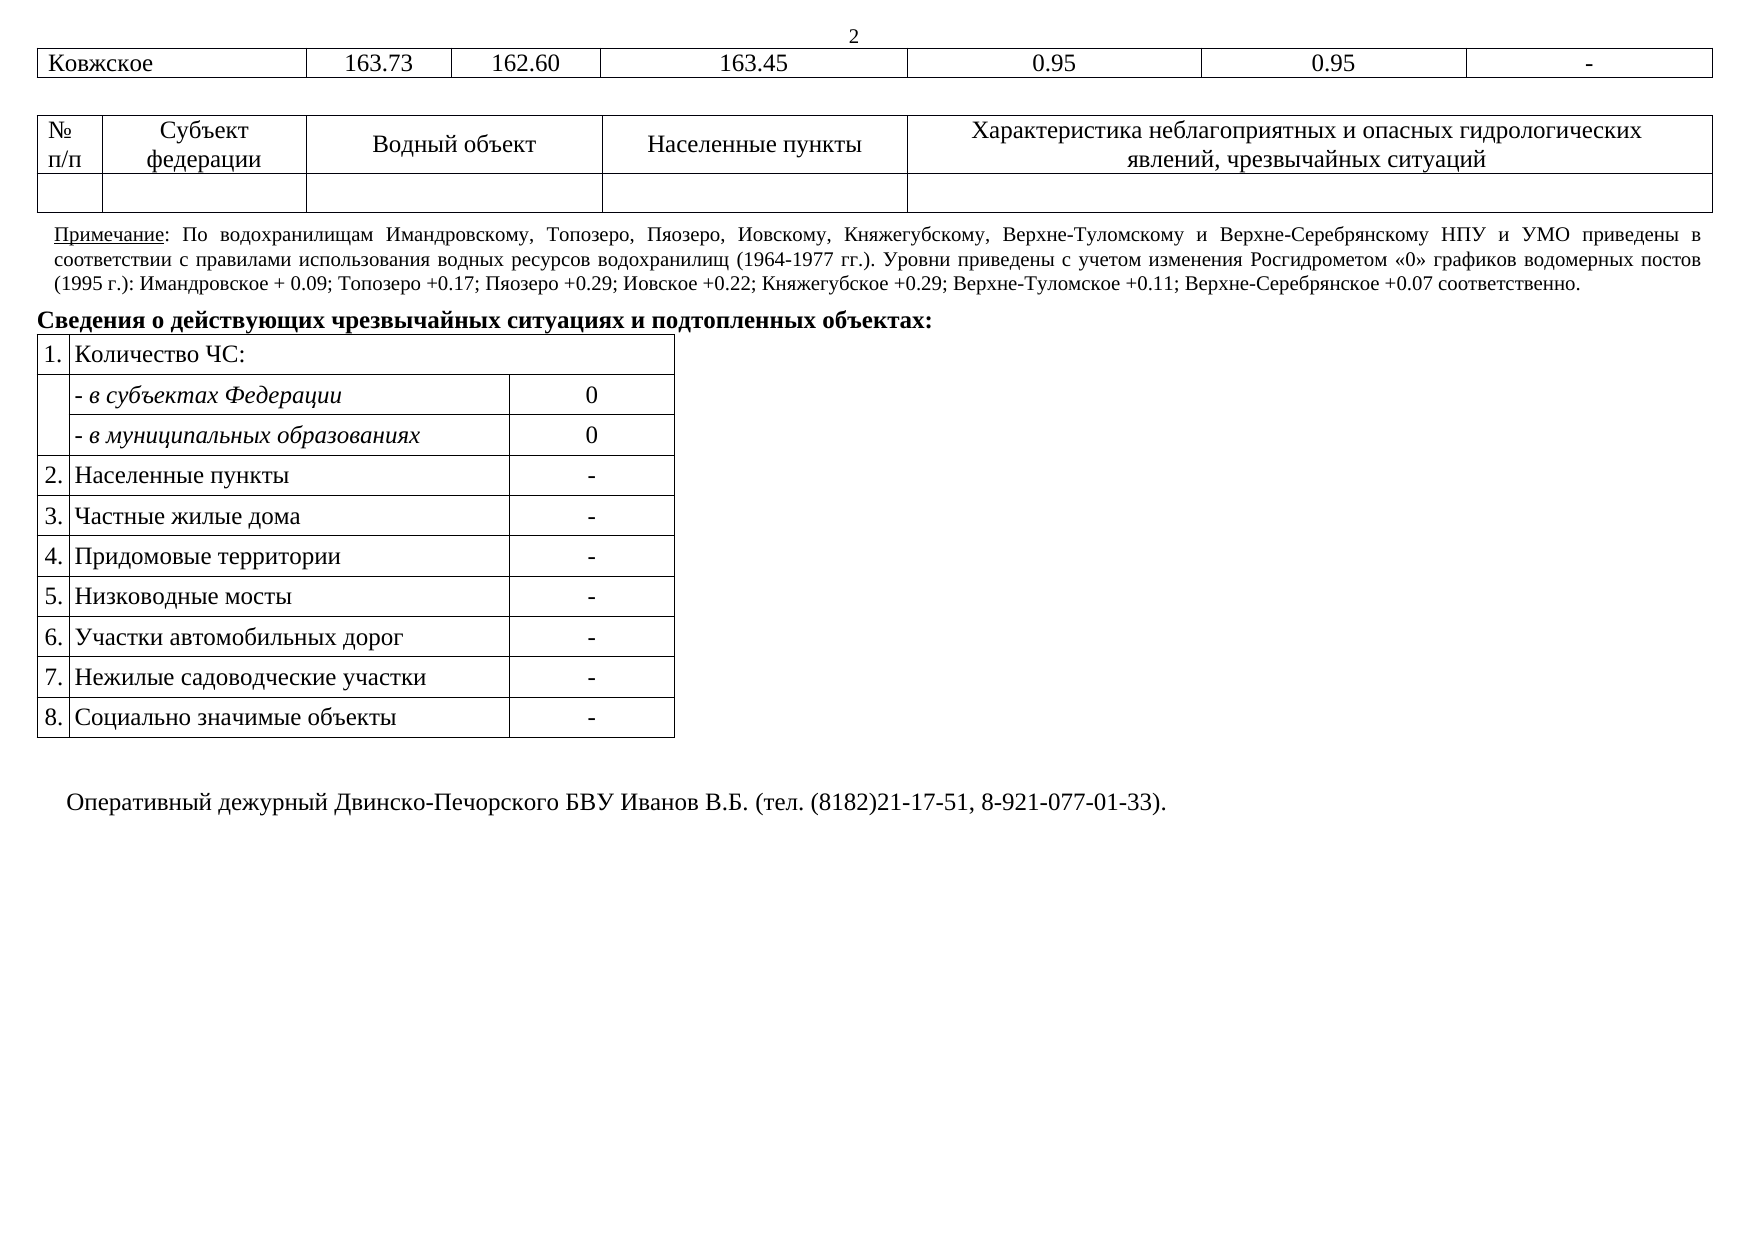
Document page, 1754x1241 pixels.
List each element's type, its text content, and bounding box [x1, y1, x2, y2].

table_cell 5. [38, 577, 69, 616]
table_cell Низководные мосты [70, 577, 509, 616]
table_cell 7. [38, 657, 69, 697]
table_cell - [510, 496, 674, 535]
table_cell Социально значимые объекты [70, 698, 509, 737]
table_cell 2. [38, 456, 69, 495]
table_cell 0.95 [908, 49, 1201, 77]
table_cell 4. [38, 536, 69, 576]
table_cell Ковжское [38, 49, 306, 77]
table_header Водный объект [307, 116, 602, 173]
table_cell - [1467, 49, 1712, 77]
table_cell Участки автомобильных дорог [70, 617, 509, 656]
table_cell - [510, 456, 674, 495]
table_header Населенные пункты [603, 116, 907, 173]
table_cell 163.45 [601, 49, 907, 77]
table_cell 8. [38, 698, 69, 737]
table_cell 0.95 [1202, 49, 1466, 77]
table_cell [307, 174, 602, 212]
table_cell [603, 174, 907, 212]
table_cell [38, 174, 102, 212]
table_cell - [510, 536, 674, 576]
table_header Субъект федерации [103, 116, 306, 173]
table_cell Населенные пункты [70, 456, 509, 495]
table_cell [103, 174, 306, 212]
table_cell - [510, 698, 674, 737]
table_header Характеристика неблагоприятных и опасных гидрологических явлений, чрезвычайных ситуаций [908, 116, 1712, 173]
table_cell [38, 375, 69, 455]
table_cell - в муниципальных образованиях [70, 415, 509, 455]
table_header № п/п [38, 116, 102, 173]
table_cell Придомовые территории [70, 536, 509, 576]
table_cell - [510, 577, 674, 616]
text Сведения о действующих чрезвычайных ситуациях и подтопленных объектах: [37, 305, 1713, 334]
table_cell - [510, 657, 674, 697]
table_cell - в субъектах Федерации [70, 375, 509, 414]
table_cell Частные жилые дома [70, 496, 509, 535]
table_cell [908, 174, 1712, 212]
table_cell 162.60 [452, 49, 600, 77]
text Примечание: По водохранилищам Имандровскому, Топозеро, Пяозеро, Иовскому, Княжегубскому, Верхне-Туломскому и Верхне-Серебрянскому НПУ и УМО приведены в соответствии с правилами использования водных ресурсов водохранилищ (1964-1977 гг.). Уровни приведены с учетом изменения Росгидрометом «0» графиков водомерных постов (1995 г.): Имандровское + 0.09; Топозеро +0.17; Пяозеро +0.29; Иовское +0.22; Княжегубское +0.29; Верхне-Туломское +0.11; Верхне-Серебрянское +0.07 соответственно. [54, 222, 1703, 294]
table_cell 6. [38, 617, 69, 656]
table_cell 3. [38, 496, 69, 535]
table_header Количество ЧС: [70, 335, 674, 374]
table_cell 163.73 [307, 49, 451, 77]
table_cell 0 [510, 375, 674, 414]
table_cell 0 [510, 415, 674, 455]
table_cell - [510, 617, 674, 656]
table_header 1. [38, 335, 69, 374]
table_cell Нежилые садоводческие участки [70, 657, 509, 697]
text Оперативный дежурный Двинско-Печорского БВУ Иванов В.Б. (тел. (8182)21-17-51, 8-921-077-01-33). [66, 787, 1713, 815]
